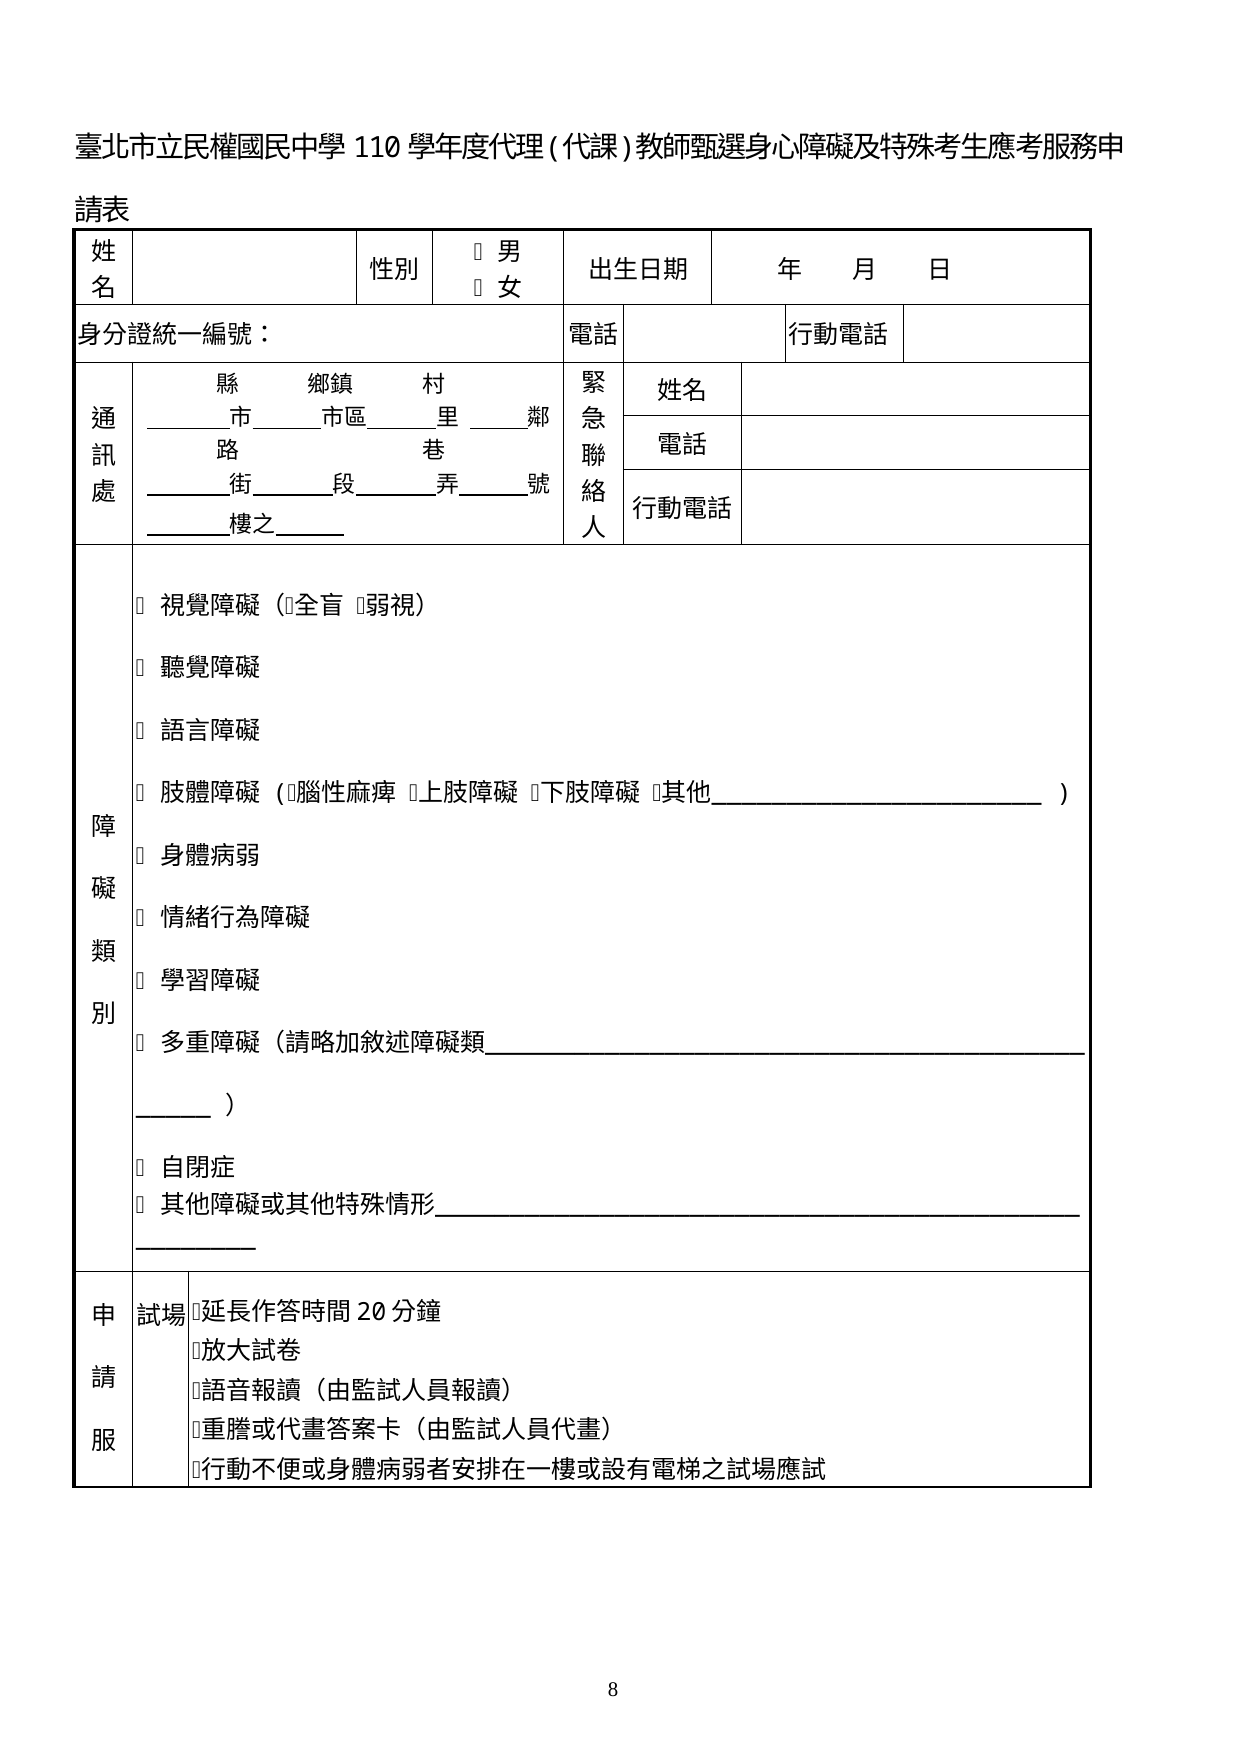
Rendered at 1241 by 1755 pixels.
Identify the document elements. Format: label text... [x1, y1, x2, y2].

table_cell 縣 鄉鎮 村 市 市區 里 鄰 路 巷 街 段 弄 號 樓之 [133, 363, 563, 544]
table_cell [904, 305, 1089, 362]
table_cell 身分證統一編號： [76, 305, 563, 362]
table_cell [624, 305, 785, 362]
table_header 出生日期 [564, 231, 711, 304]
table_cell 障 礙 類 別 [76, 545, 132, 1271]
table_cell  視覺障礙（全盲 弱視）  聽覺障礙  語言障礙  肢體障礙 (腦性麻痺 上肢障礙 下肢障礙 其他______________________ )  身體病弱  情緒行為障礙  學習障礙  多重障礙（請略加敘述障礙類_____________________________________________ ）  自閉症  其他障礙或其他特殊情形___________________________________________________ [133, 545, 1089, 1271]
table_cell 延長作答時間20分鐘 放大試卷 語音報讀（由監試人員報讀） 重謄或代畫答案卡（由監試人員代畫） 行動不便或身體病弱者安排在一樓或設有電梯之試場應試 [189, 1272, 1089, 1486]
table_cell [742, 363, 1089, 415]
table_header [133, 231, 356, 304]
table_header  男  女 [433, 231, 563, 304]
table_cell 行動電話 [786, 305, 903, 362]
table_cell [742, 470, 1089, 544]
table_cell 行動電話 [624, 470, 741, 544]
table_cell 試場 [133, 1272, 188, 1486]
table_header 性別 [357, 231, 432, 304]
text 臺北市立民權國民中學110學年度代理(代課)教師甄選身心障礙及特殊考生應考服務申請表 [74, 103, 1152, 228]
table_header 姓 名 [76, 231, 132, 304]
table_cell 緊急聯絡人 [564, 363, 623, 544]
table_cell 電話 [564, 305, 623, 362]
table_cell 電話 [624, 416, 741, 469]
table_header 年 月 日 [712, 231, 1089, 304]
table_cell 姓名 [624, 363, 741, 415]
table_cell 通 訊 處 [76, 363, 132, 544]
table_cell 申 請 服 [76, 1272, 132, 1486]
table_cell [742, 416, 1089, 469]
